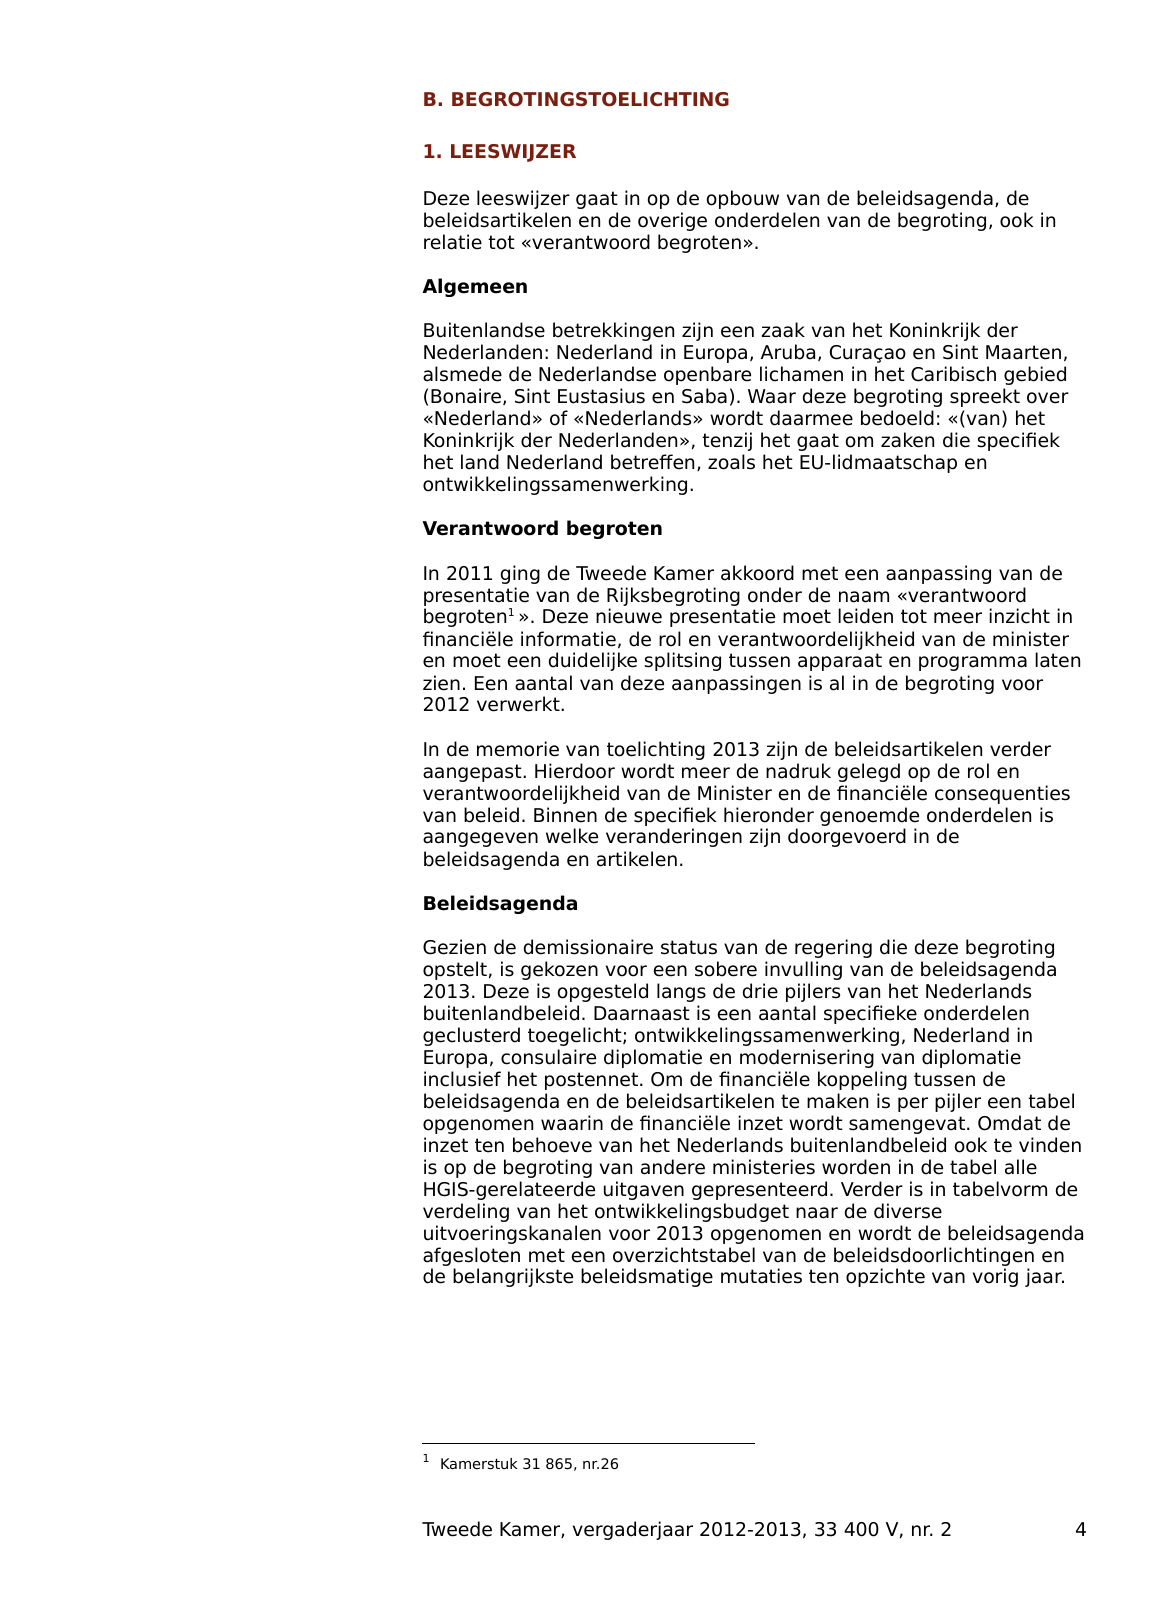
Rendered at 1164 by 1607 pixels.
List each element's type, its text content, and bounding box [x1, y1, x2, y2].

text Kamerstuk 31 865, nr.26 [422, 1452, 1087, 1474]
subtitle B. BEGROTINGSTOELICHTING [422, 89, 1087, 111]
text Gezien de demissionaire status van de regering die deze begroting opstelt, is gekozen voor een sobere invulling van de beleidsagenda 2013. Deze is opgesteld langs de drie pijlers van het Nederlands buitenlandbeleid. Daarnaast is een aantal specifieke onderdelen geclusterd toegelicht; ontwikkelingssamenwerking, Nederland in Europa, consulaire diplomatie en modernisering van diplomatie inclusief het postennet. Om de financiële koppeling tussen de beleidsagenda en de beleidsartikelen te maken is per pijler een tabel opgenomen waarin de financiële inzet wordt samengevat. Omdat de inzet ten behoeve van het Nederlands buitenlandbeleid ook te vinden is op de begroting van andere ministeries worden in de tabel alle HGIS-gerelateerde uitgaven gepresenteerd. Verder is in tabelvorm de verdeling van het ontwikkelingsbudget naar de diverse uitvoeringskanalen voor 2013 opgenomen en wordt de beleidsagenda afgesloten met een overzichtstabel van de beleidsdoorlichtingen en de belangrijkste beleidsmatige mutaties ten opzichte van vorig jaar. [422, 937, 1087, 1288]
subtitle Algemeen [422, 276, 1087, 298]
text Deze leeswijzer gaat in op de opbouw van de beleidsagenda, de beleidsartikelen en de overige onderdelen van de begroting, ook in relatie tot «verantwoord begroten». [422, 188, 1087, 254]
subtitle 1. LEESWIJZER [422, 141, 1087, 163]
text Buitenlandse betrekkingen zijn een zaak van het Koninkrijk der Nederlanden: Nederland in Europa, Aruba, Curaçao en Sint Maarten, alsmede de Nederlandse openbare lichamen in het Caribisch gebied (Bonaire, Sint Eustasius en Saba). Waar deze begroting spreekt over «Nederland» of «Nederlands» wordt daarmee bedoeld: «(van) het Koninkrijk der Nederlanden», tenzij het gaat om zaken die specifiek het land Nederland betreffen, zoals het EU-lidmaatschap en ontwikkelingssamenwerking. [422, 320, 1087, 496]
subtitle Verantwoord begroten [422, 518, 1087, 540]
subtitle Beleidsagenda [422, 893, 1087, 914]
text In 2011 ging de Tweede Kamer akkoord met een aanpassing van de presentatie van de Rijksbegroting onder de naam «verantwoord begroten». Deze nieuwe presentatie moet leiden tot meer inzicht in financiële informatie, de rol en verantwoordelijkheid van de minister en moet een duidelijke splitsing tussen apparaat en programma laten zien. Een aantal van deze aanpassingen is al in de begroting voor 2012 verwerkt. [422, 562, 1087, 716]
text In de memorie van toelichting 2013 zijn de beleidsartikelen verder aangepast. Hierdoor wordt meer de nadruk gelegd op de rol en verantwoordelijkheid van de Minister en de financiële consequenties van beleid. Binnen de specifiek hieronder genoemde onderdelen is aangegeven welke veranderingen zijn doorgevoerd in de beleidsagenda en artikelen. [422, 738, 1087, 870]
